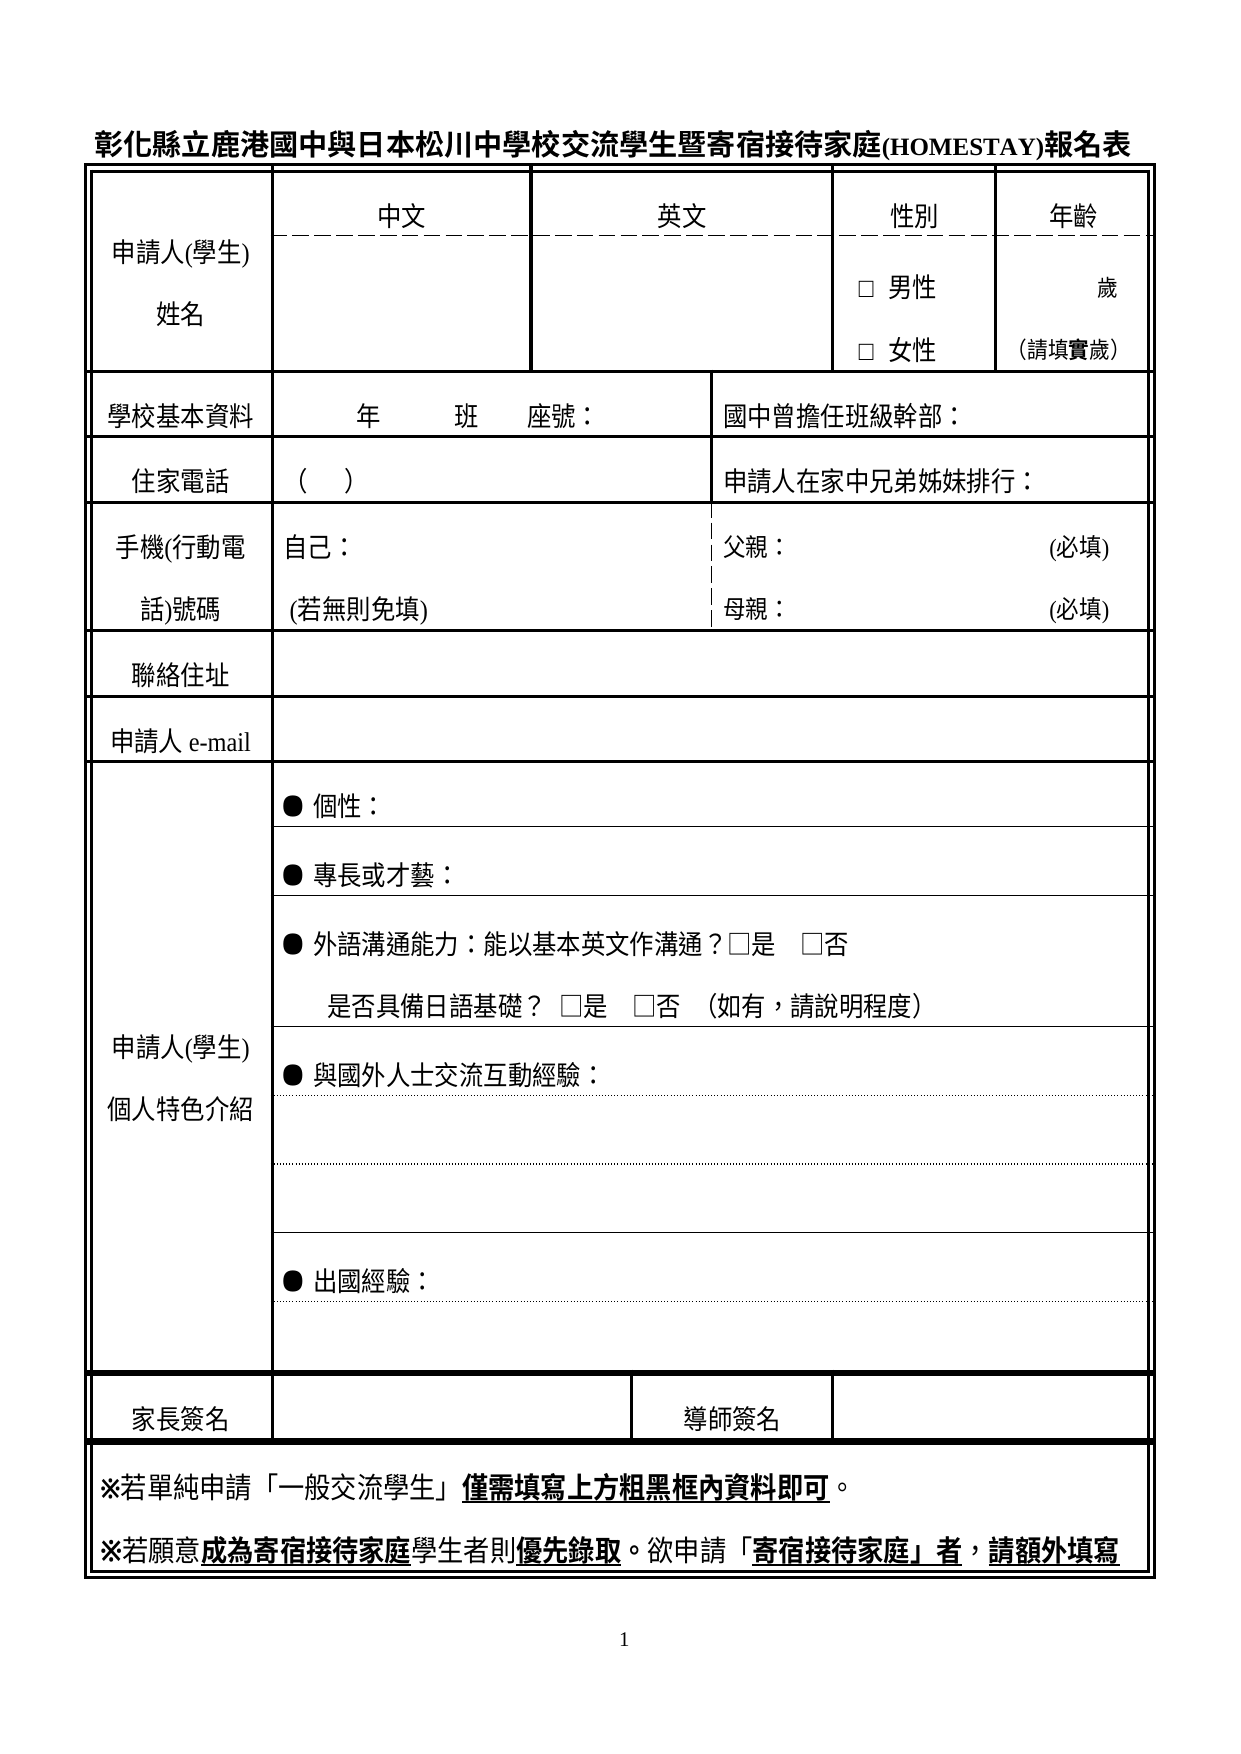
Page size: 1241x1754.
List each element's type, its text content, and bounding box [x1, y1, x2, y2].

table_cell 國中曾擔任班級幹部： [713, 373, 1147, 435]
table_cell [274, 235, 529, 369]
table_cell 申請人在家中兄弟姊妹排行： [713, 438, 1147, 501]
table_cell [274, 632, 1147, 694]
table_cell  外語溝通能力：能以基本英文作溝通？□是 □否 是否具備日語基礎？ □是 □否 （如有，請說明程度） [274, 896, 1147, 1026]
table_cell 聯絡住址 [93, 632, 271, 694]
table_cell （ ） [274, 438, 710, 501]
table_cell  出國經驗： [274, 1233, 1147, 1301]
table_cell 歲 （請填實歲） [997, 235, 1147, 369]
table_cell [274, 1301, 1147, 1369]
table_cell ※若單純申請「一般交流學生」僅需填寫上方粗黑框內資料即可。 ※若願意成為寄宿接待家庭學生者則優先錄取。欲申請「寄宿接待家庭」者，請額外填寫 [93, 1445, 1147, 1569]
table_cell [274, 1163, 1147, 1232]
table_cell  個性： [274, 763, 1147, 826]
table_header 中文 [274, 173, 529, 235]
table_header [533, 166, 831, 170]
table_cell □ 男性 □ 女性 [834, 235, 994, 369]
table_cell 導師簽名 [633, 1376, 831, 1438]
table_cell 申請人(學生) 個人特色介紹 [93, 763, 271, 1369]
table_header 年齡 [997, 166, 1152, 235]
table_cell 年 班 座號： [274, 373, 710, 435]
table_cell 父親： (必填) 母親： (必填) [712, 504, 1147, 629]
table_header [834, 166, 994, 170]
table_cell [274, 698, 1147, 760]
table_cell 申請人e-mail [93, 698, 271, 760]
table_cell 住家電話 [93, 438, 271, 501]
table_cell 自己： (若無則免填) [274, 504, 712, 629]
table_cell [533, 235, 831, 369]
table_header 性別 [834, 173, 994, 235]
table_cell 手機(行動電話)號碼 [93, 504, 271, 629]
text 彰化縣立鹿港國中與日本松川中學校交流學生暨寄宿接待家庭(HOMESTAY)報名表 [89, 101, 1152, 163]
table_header [274, 166, 529, 170]
table_cell 學校基本資料 [93, 373, 271, 435]
table_cell [274, 1095, 1147, 1163]
table_cell 家長簽名 [93, 1376, 271, 1438]
table_cell  與國外人士交流互動經驗： [274, 1027, 1147, 1094]
table_cell  專長或才藝： [274, 827, 1147, 894]
table_cell [834, 1376, 1147, 1438]
table_header 英文 [533, 173, 831, 235]
table_header 申請人(學生) 姓名 [89, 166, 271, 369]
table_cell [274, 1376, 630, 1438]
